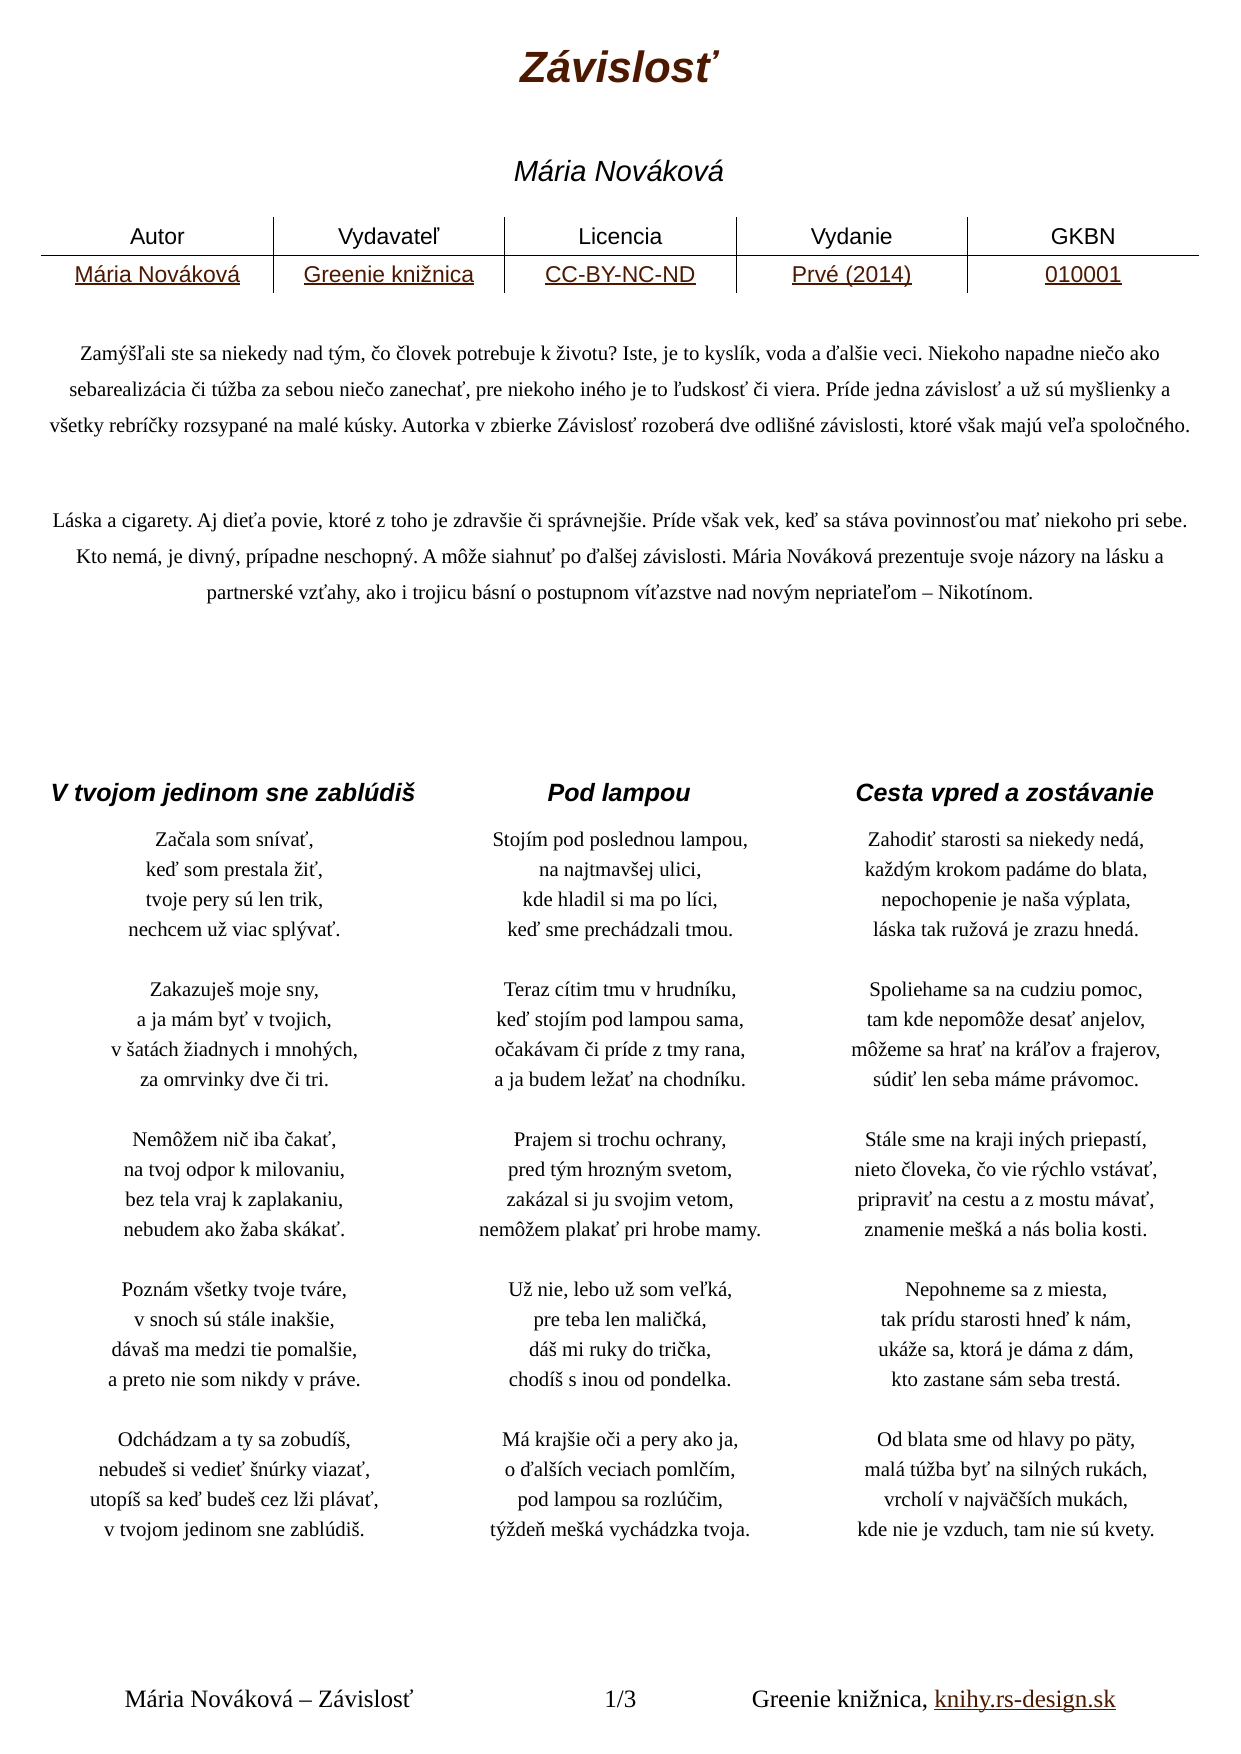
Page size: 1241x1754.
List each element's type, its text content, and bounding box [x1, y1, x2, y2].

text dávaš ma medzi tie pomalšie, [41, 1337, 427, 1361]
text keď som prestala žiť, [41, 857, 427, 881]
text súdiť len seba máme právomoc. [813, 1067, 1199, 1091]
text o ďalších veciach pomlčím, [427, 1457, 813, 1481]
text kto zastane sám seba trestá. [813, 1367, 1199, 1391]
table_cell CC-BY-NC-ND [505, 256, 736, 293]
text tvoje pery sú len trik, [41, 887, 427, 911]
table_header Autor [41, 217, 273, 255]
text v tvojom jedinom sne zablúdiš. [41, 1517, 427, 1541]
text môžeme sa hrať na kráľov a frajerov, [813, 1037, 1199, 1061]
text keď sme prechádzali tmou. [427, 917, 813, 941]
text tam kde nepomôže desať anjelov, [813, 1007, 1199, 1031]
text a preto nie som nikdy v práve. [41, 1367, 427, 1391]
text Nepohneme sa z miesta, [813, 1277, 1199, 1301]
text láska tak ružová je zrazu hnedá. [813, 917, 1199, 941]
text Zakazuješ moje sny, [41, 977, 427, 1001]
text chodíš s inou od pondelka. [427, 1367, 813, 1391]
text v šatách žiadnych i mnohých, [41, 1037, 427, 1061]
text Spoliehame sa na cudziu pomoc, [813, 977, 1199, 1001]
table_cell Prvé (2014) [737, 256, 967, 293]
text nebudem ako žaba skákať. [41, 1217, 427, 1241]
subtitle Mária Nováková [41, 154, 1199, 188]
text Nemôžem nič iba čakať, [41, 1127, 427, 1151]
subtitle V tvojom jedinom sne zablúdiš [41, 777, 427, 806]
text pre teba len maličká, [427, 1307, 813, 1331]
text Prajem si trochu ochrany, [427, 1127, 813, 1151]
table_cell Greenie knižnica [274, 256, 504, 293]
text Odchádzam a ty sa zobudíš, [41, 1427, 427, 1451]
subtitle Cesta vpred a zostávanie [813, 777, 1199, 806]
text pred tým hrozným svetom, [427, 1157, 813, 1181]
text nebudeš si vedieť šnúrky viazať, [41, 1457, 427, 1481]
text dáš mi ruky do trička, [427, 1337, 813, 1361]
text Stále sme na kraji iných priepastí, [813, 1127, 1199, 1151]
text v snoch sú stále inakšie, [41, 1307, 427, 1331]
text utopíš sa keď budeš cez lži plávať, [41, 1487, 427, 1511]
text a ja mám byť v tvojich, [41, 1007, 427, 1031]
text zakázal si ju svojim vetom, [427, 1187, 813, 1211]
table_header Vydavateľ [274, 217, 504, 255]
table_cell 010001 [968, 256, 1199, 293]
text na tvoj odpor k milovaniu, [41, 1157, 427, 1181]
text Začala som snívať, [41, 827, 427, 851]
text kde hladil si ma po líci, [427, 887, 813, 911]
text nepochopenie je naša výplata, [813, 887, 1199, 911]
text znamenie mešká a nás bolia kosti. [813, 1217, 1199, 1241]
text malá túžba byť na silných rukách, [813, 1457, 1199, 1481]
text pripraviť na cestu a z mostu mávať, [813, 1187, 1199, 1211]
subtitle Závislosť [41, 41, 1199, 92]
text každým krokom padáme do blata, [813, 857, 1199, 881]
text a ja budem ležať na chodníku. [427, 1067, 813, 1091]
text za omrvinky dve či tri. [41, 1067, 427, 1091]
text bez tela vraj k zaplakaniu, [41, 1187, 427, 1211]
text Má krajšie oči a pery ako ja, [427, 1427, 813, 1451]
table_header Vydanie [737, 217, 967, 255]
text nemôžem plakať pri hrobe mamy. [427, 1217, 813, 1241]
text pod lampou sa rozlúčim, [427, 1487, 813, 1511]
text Teraz cítim tmu v hrudníku, [427, 977, 813, 1001]
table_cell Mária Nováková [41, 256, 273, 293]
text ukáže sa, ktorá je dáma z dám, [813, 1337, 1199, 1361]
text očakávam či príde z tmy rana, [427, 1037, 813, 1061]
text Láska a cigarety. Aj dieťa povie, ktoré z toho je zdravšie či správnejšie. Príde však vek, keď sa stáva povinnosťou mať niekoho pri sebe. Kto nemá, je divný, prípadne neschopný. A môže siahnuť po ďalšej závislosti. Mária Nováková prezentuje svoje názory na lásku a partnerské vzťahy, ako i trojicu básní o postupnom víťazstve nad novým nepriateľom – Nikotínom. [41, 508, 1199, 604]
text týždeň mešká vychádzka tvoja. [427, 1517, 813, 1541]
table_header GKBN [968, 217, 1199, 255]
table_header Licencia [505, 217, 736, 255]
text nechcem už viac splývať. [41, 917, 427, 941]
text Poznám všetky tvoje tváre, [41, 1277, 427, 1301]
text Stojím pod poslednou lampou, [427, 827, 813, 851]
text tak prídu starosti hneď k nám, [813, 1307, 1199, 1331]
subtitle Pod lampou [427, 777, 813, 806]
text Zahodiť starosti sa niekedy nedá, [813, 827, 1199, 851]
text Už nie, lebo už som veľká, [427, 1277, 813, 1301]
text vrcholí v najväčších mukách, [813, 1487, 1199, 1511]
text na najtmavšej ulici, [427, 857, 813, 881]
text keď stojím pod lampou sama, [427, 1007, 813, 1031]
text Zamýšľali ste sa niekedy nad tým, čo človek potrebuje k životu? Iste, je to kyslík, voda a ďalšie veci. Niekoho napadne niečo ako sebarealizácia či túžba za sebou niečo zanechať, pre niekoho iného je to ľudskosť či viera. Príde jedna závislosť a už sú myšlienky a všetky rebríčky rozsypané na malé kúsky. Autorka v zbierke Závislosť rozoberá dve odlišné závislosti, ktoré však majú veľa spoločného. [41, 341, 1199, 437]
text kde nie je vzduch, tam nie sú kvety. [813, 1517, 1199, 1541]
text nieto človeka, čo vie rýchlo vstávať, [813, 1157, 1199, 1181]
text Od blata sme od hlavy po päty, [813, 1427, 1199, 1451]
